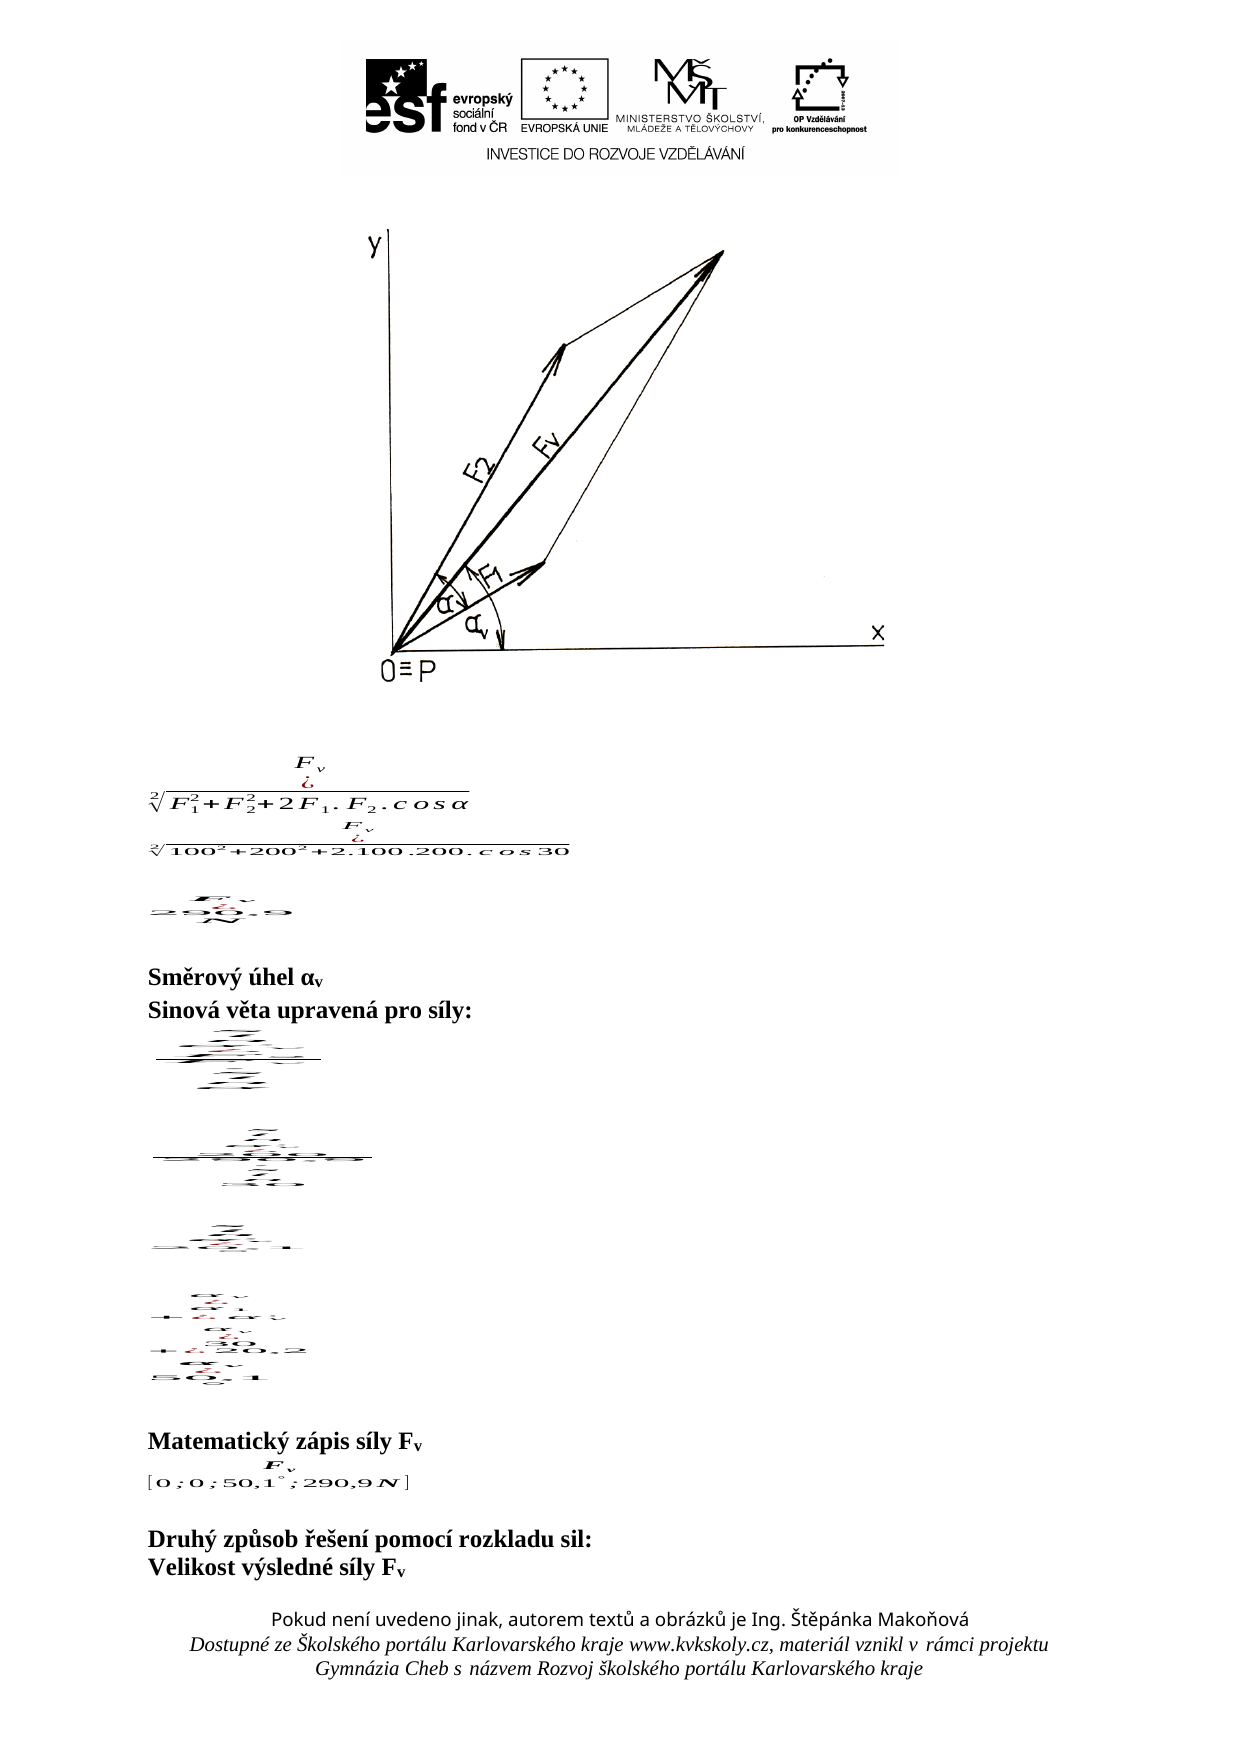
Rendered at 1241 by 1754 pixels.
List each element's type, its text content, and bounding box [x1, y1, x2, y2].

text Velikost výsledné síly Fv [148, 1552, 1093, 1581]
text Směrový úhel αv [148, 962, 1093, 991]
text Matematický zápis síly Fv [148, 1426, 1093, 1455]
text Druhý způsob řešení pomocí rozkladu sil: [148, 1524, 1093, 1552]
text Sinová věta upravená pro síly: [148, 995, 1093, 1024]
